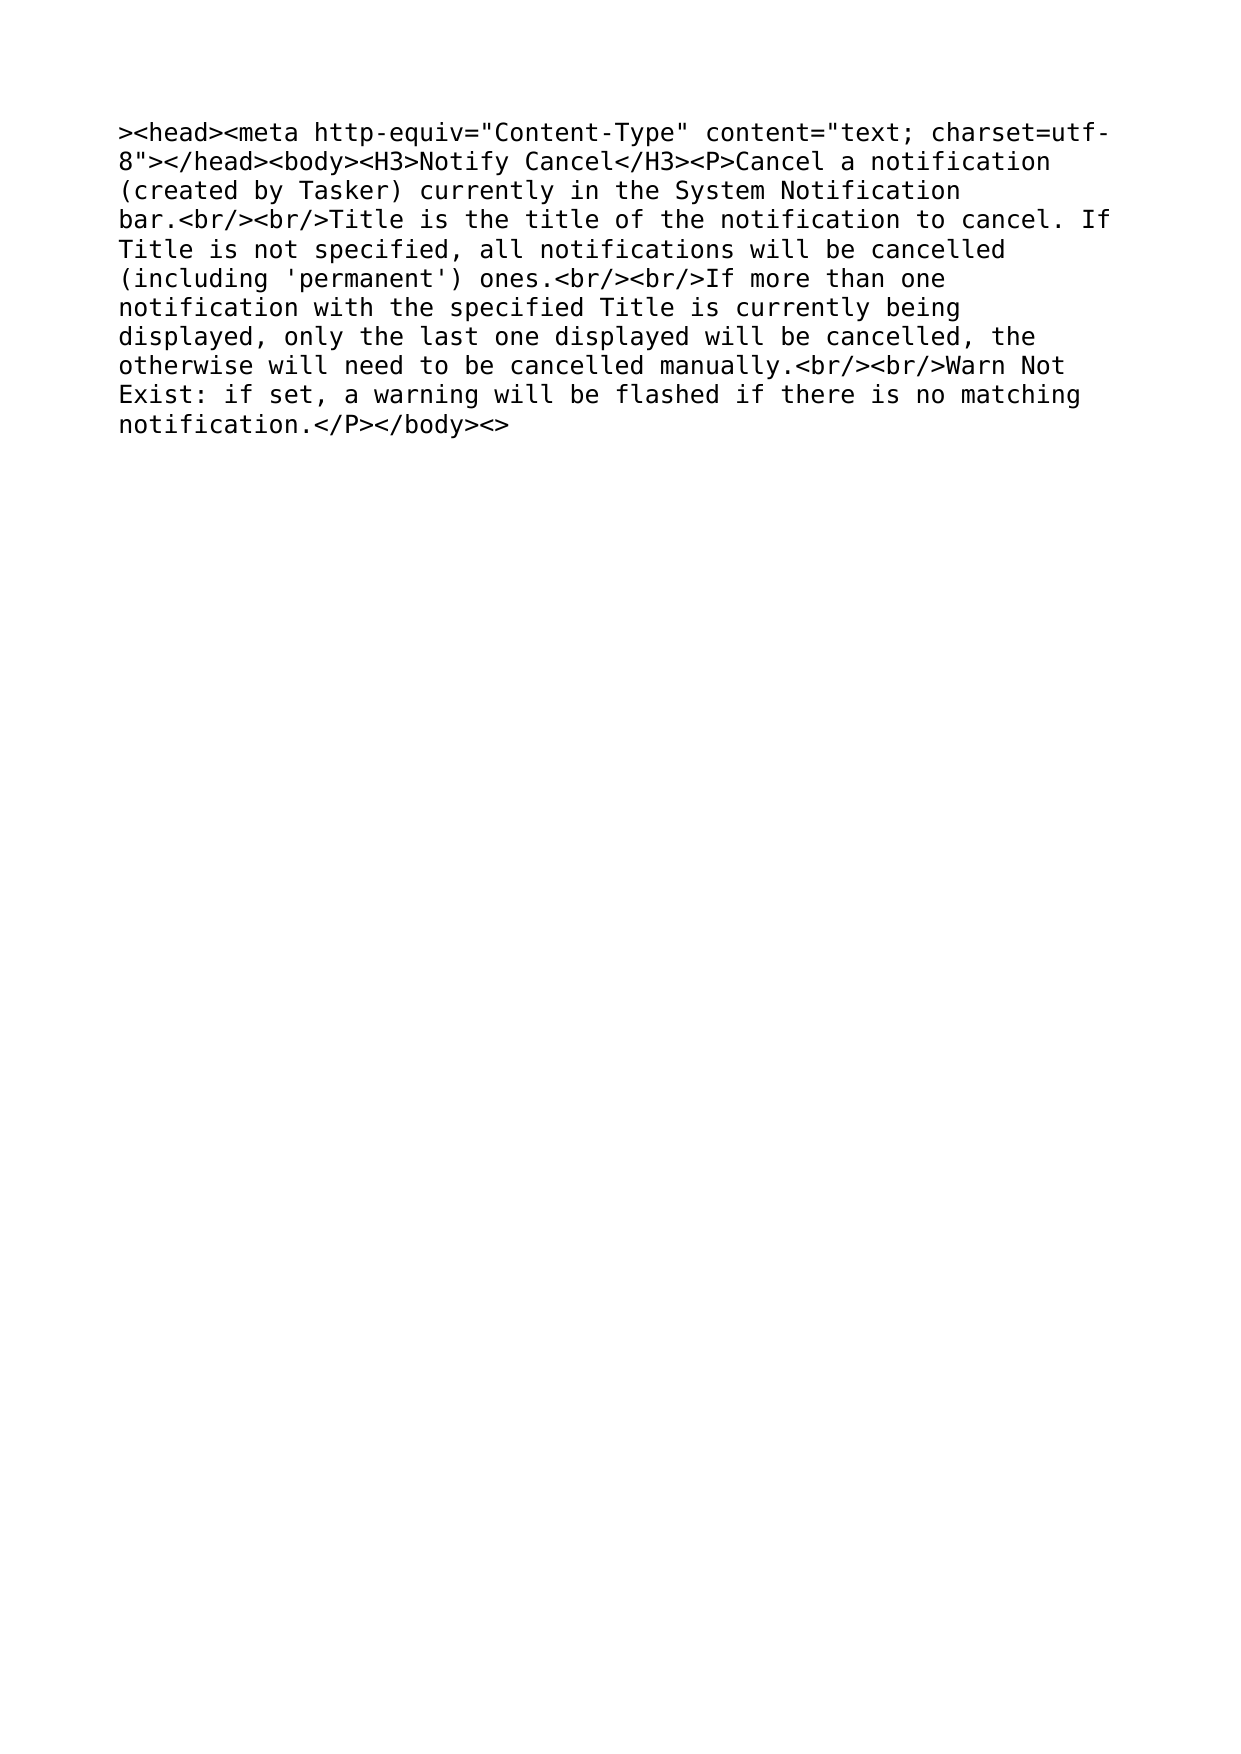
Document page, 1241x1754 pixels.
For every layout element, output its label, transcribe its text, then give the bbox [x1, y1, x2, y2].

text ><head><meta http-equiv="Content-Type" content="text; charset=utf-8"></head><body><H3>Notify Cancel</H3><P>Cancel a notification (created by Tasker) currently in the System Notification bar.<br/><br/>Title is the title of the notification to cancel. If Title is not specified, all notifications will be cancelled (including 'permanent') ones.<br/><br/>If more than one notification with the specified Title is currently being displayed, only the last one displayed will be cancelled, the otherwise will need to be cancelled manually.<br/><br/>Warn Not Exist: if set, a warning will be flashed if there is no matching notification.</P></body><> [118, 118, 1122, 439]
